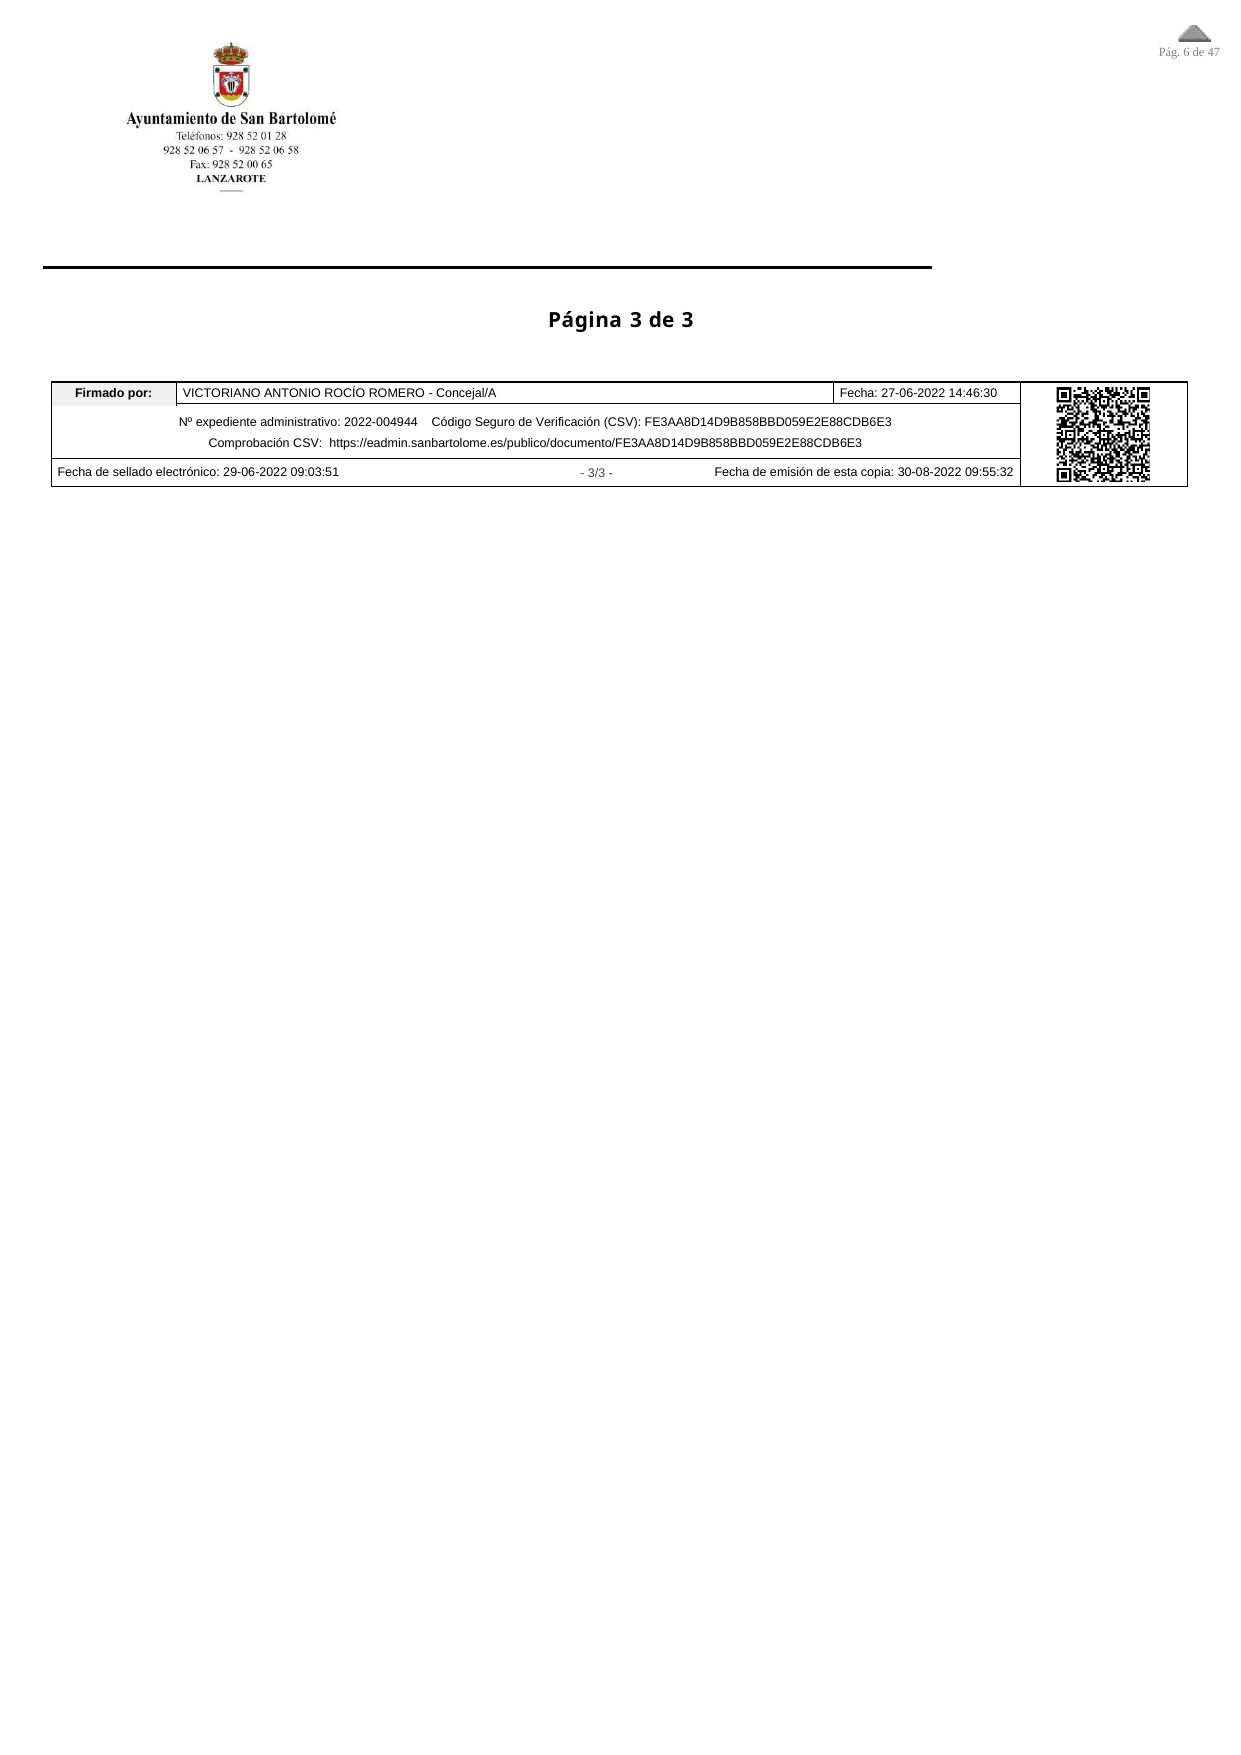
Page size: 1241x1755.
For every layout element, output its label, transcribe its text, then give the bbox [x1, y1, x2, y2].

table_cell Nº expediente administrativo: 2022-004944 Código Seguro de Verificación (CSV): FE3AA8D14D9B858BBD059E2E88CDB6E3 Comprobación CSV: https://eadmin.sanbartolome.es/publico/documento/FE3AA8D14D9B858BBD059E2E88CDB6E3 [52, 404, 1020, 457]
table_header VICTORIANO ANTONIO ROCÍO ROMERO - Concejal/A [177, 383, 833, 403]
picture [1177, 25, 1211, 42]
table_header Firmado por: [52, 383, 176, 403]
table_header [1021, 383, 1187, 486]
text Página 3 de 3 [322, 305, 918, 333]
picture [124, 42, 339, 193]
table_header Fecha: 27-06-2022 14:46:30 [834, 383, 1020, 403]
picture [1056, 387, 1150, 482]
table_cell Fecha de sellado electrónico: 29-06-2022 09:03:51 - 3/3 - Fecha de emisión de esta copia: 30-08-2022 09:55:32 [52, 459, 1020, 486]
